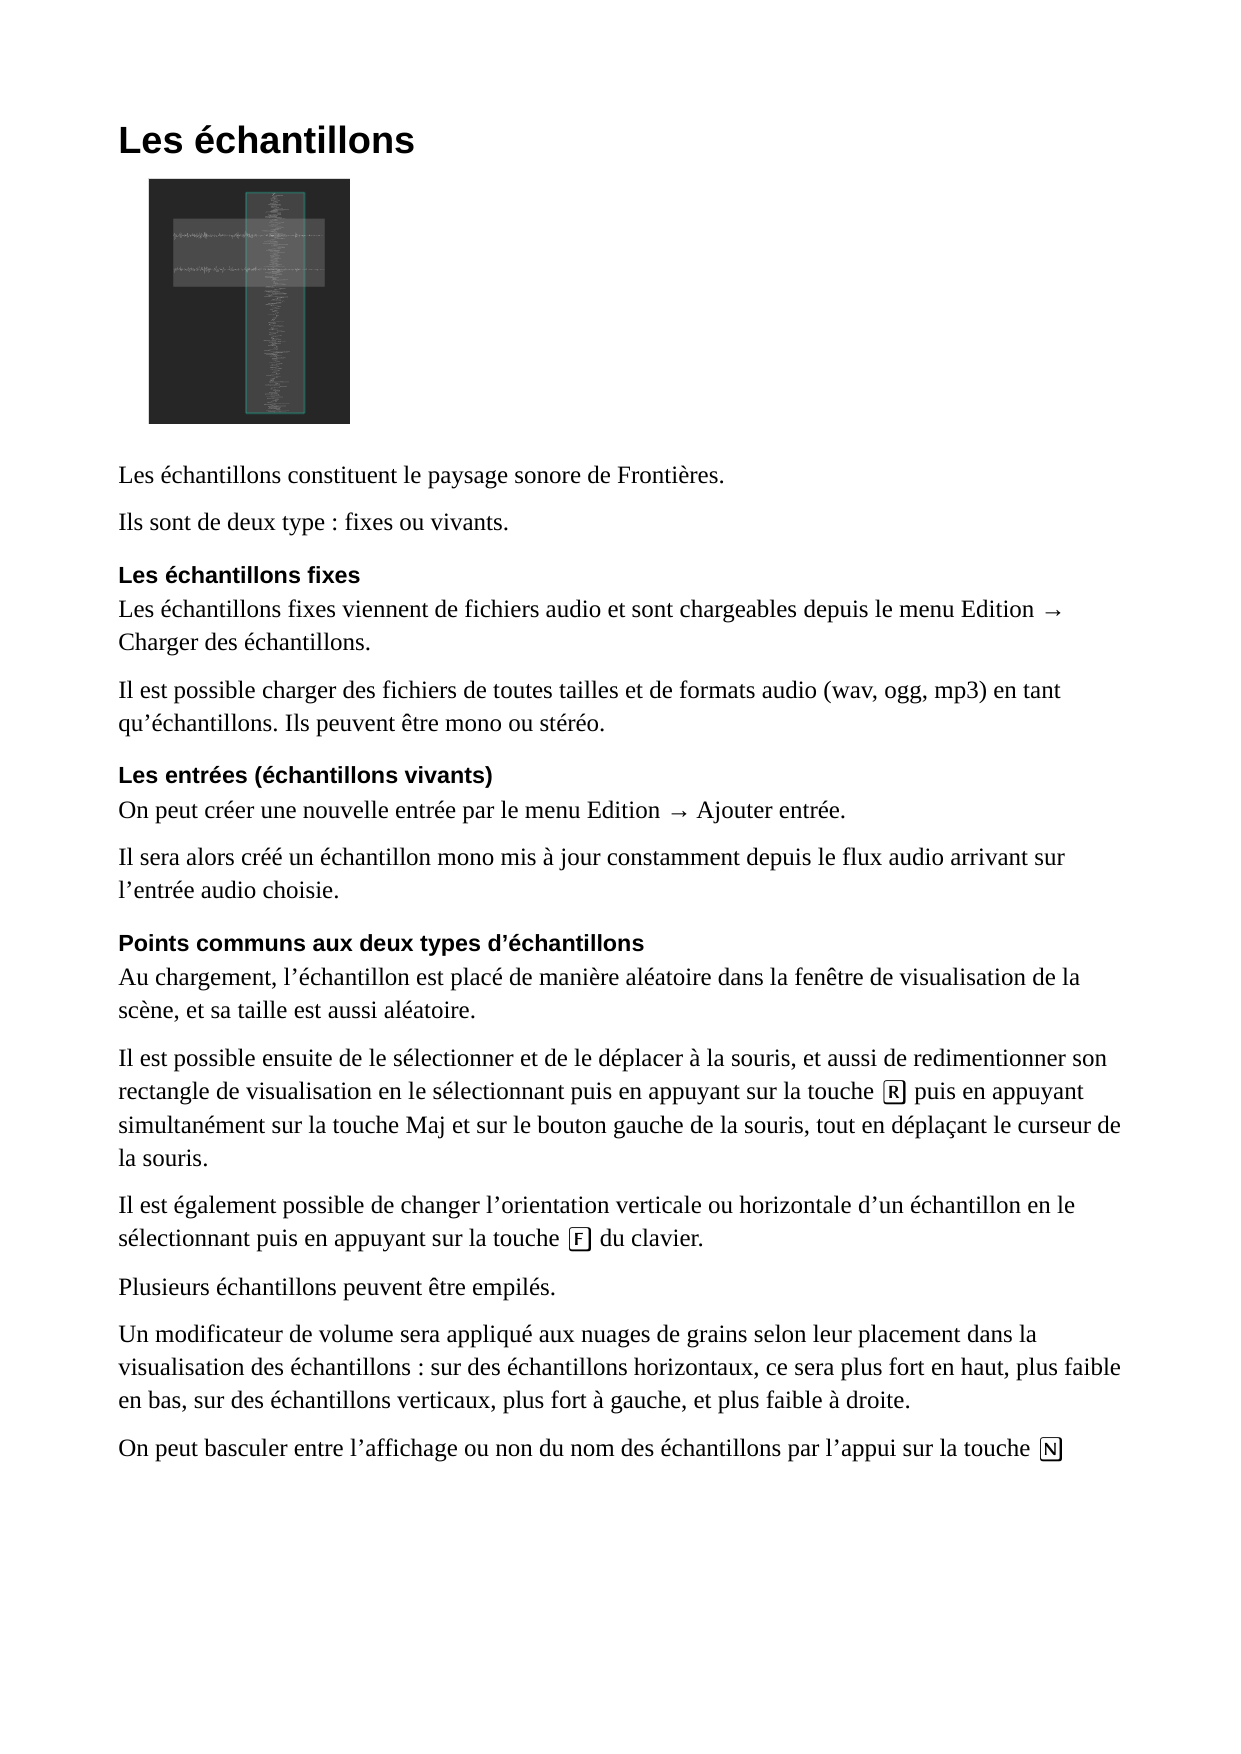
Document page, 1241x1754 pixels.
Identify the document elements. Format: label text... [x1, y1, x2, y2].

text Au chargement, l’échantillon est placé de manière aléatoire dans la fenêtre de visualisation de la scène, et sa taille est aussi aléatoire. [118, 962, 1122, 1024]
text Il est possible charger des fichiers de toutes tailles et de formats audio (wav, ogg, mp3) en tant qu’échantillons. Ils peuvent être mono ou stéréo. [118, 675, 1122, 737]
text Il sera alors créé un échantillon mono mis à jour constamment depuis le flux audio arrivant sur l’entrée audio choisie. [118, 842, 1122, 904]
text Les échantillons constituent le paysage sonore de Frontières. [118, 460, 1122, 489]
text Plusieurs échantillons peuvent être empilés. [118, 1272, 1122, 1301]
subtitle Les échantillons fixes [118, 561, 1122, 588]
picture [148, 178, 350, 424]
text On peut créer une nouvelle entrée par le menu Edition → Ajouter entrée. [118, 795, 1122, 824]
text Les échantillons fixes viennent de fichiers audio et sont chargeables depuis le menu Edition → Charger des échantillons. [118, 594, 1122, 656]
text On peut basculer entre l’affichage ou non du nom des échantillons par l’appui sur la touche N [118, 1433, 1122, 1463]
subtitle Points communs aux deux types d’échantillons [118, 929, 1122, 956]
text Ils sont de deux type : fixes ou vivants. [118, 507, 1122, 536]
text Il est possible ensuite de le sélectionner et de le déplacer à la souris, et aussi de redimentionner son rectangle de visualisation en le sélectionnant puis en appuyant sur la touche R puis en appuyant simultanément sur la touche Maj et sur le bouton gauche de la souris, tout en déplaçant le curseur de la souris. [118, 1043, 1122, 1172]
subtitle Les entrées (échantillons vivants) [118, 762, 1122, 789]
text Il est également possible de changer l’orientation verticale ou horizontale d’un échantillon en le sélectionnant puis en appuyant sur la touche F du clavier. [118, 1190, 1122, 1253]
subtitle Les échantillons [118, 118, 1122, 162]
text Un modificateur de volume sera appliqué aux nuages de grains selon leur placement dans la visualisation des échantillons : sur des échantillons horizontaux, ce sera plus fort en haut, plus faible en bas, sur des échantillons verticaux, plus fort à gauche, et plus faible à droite. [118, 1319, 1122, 1414]
